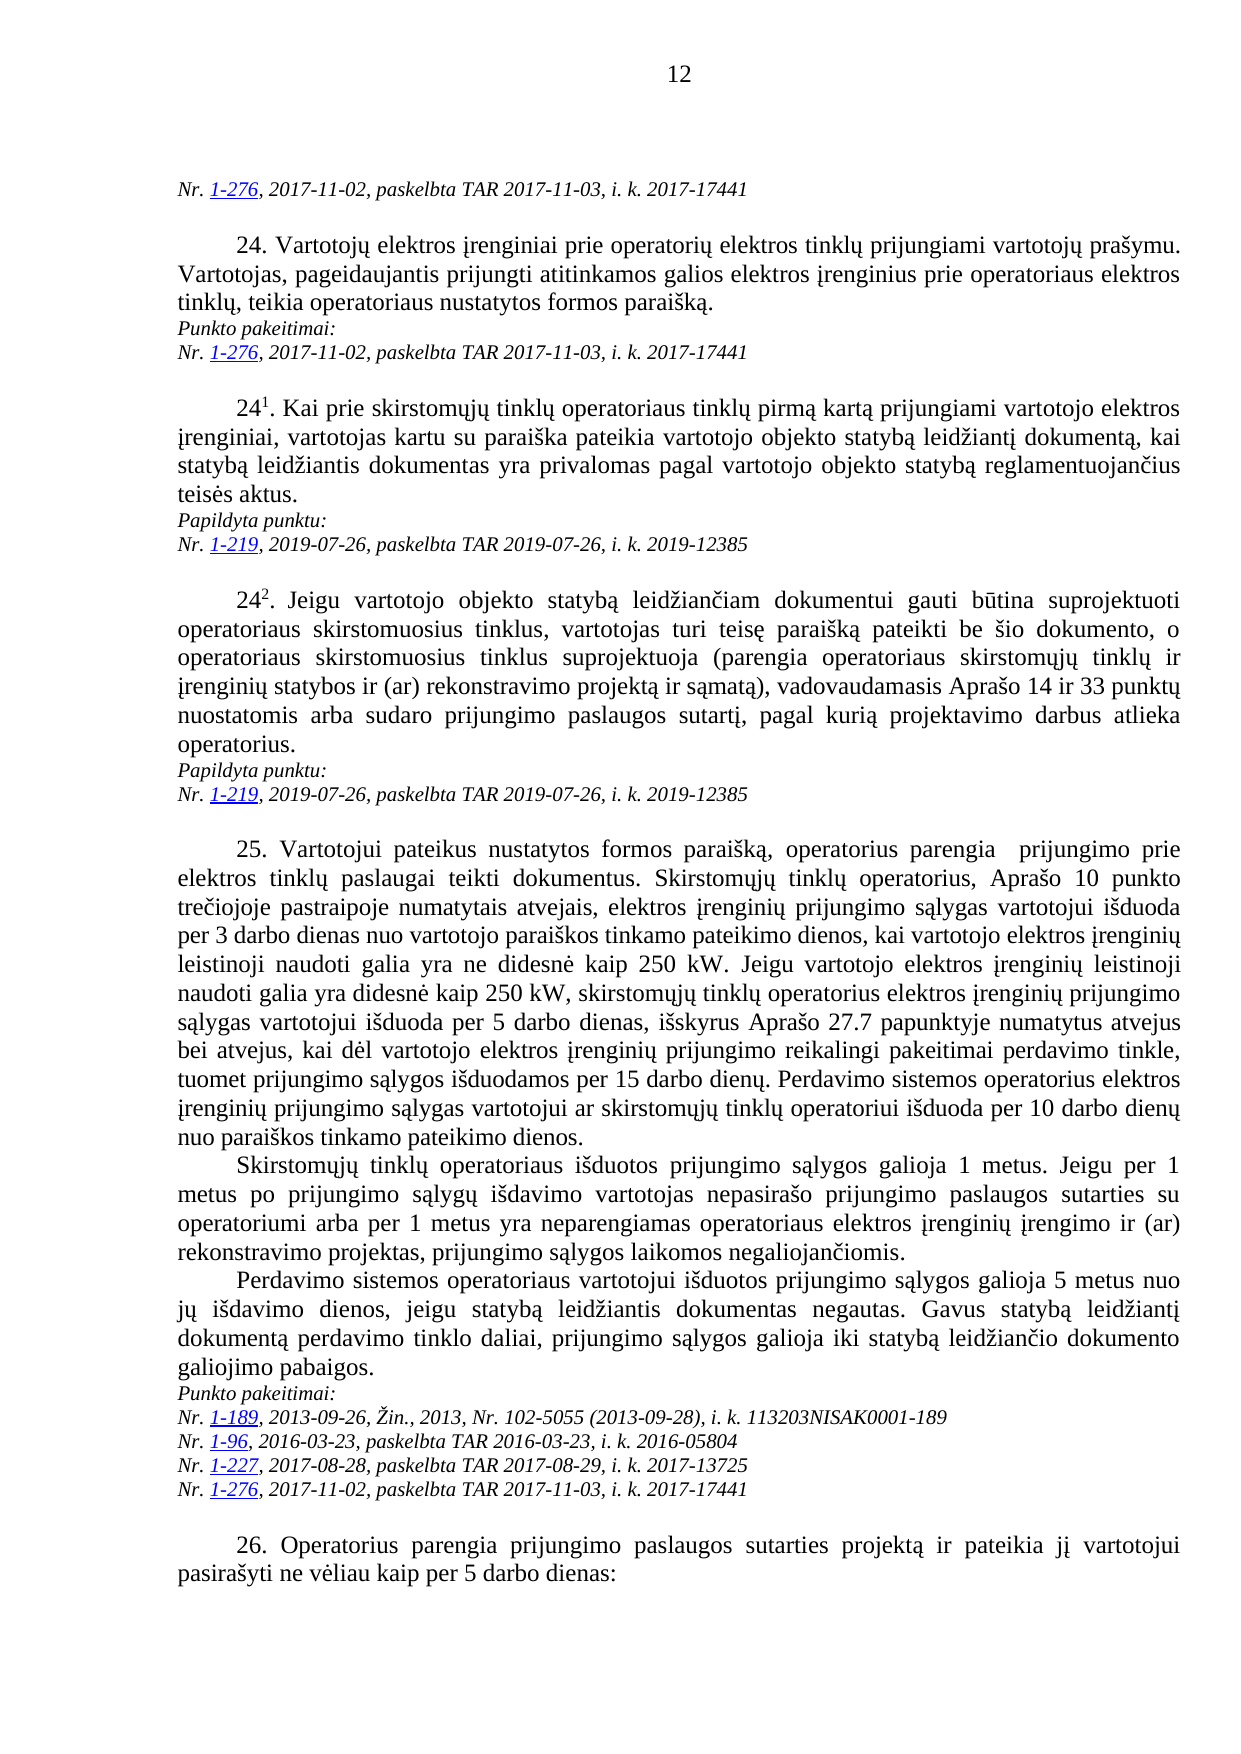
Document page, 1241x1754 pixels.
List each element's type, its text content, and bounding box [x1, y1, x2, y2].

text Nr. 1-276, 2017-11-02, paskelbta TAR 2017-11-03, i. k. 2017-17441 [177, 1477, 1181, 1501]
text 25. Vartotojui pateikus nustatytos formos paraišką, operatorius parengia prijungimo prie elektros tinklų paslaugai teikti dokumentus. Skirstomųjų tinklų operatorius, Aprašo 10 punkto trečiojoje pastraipoje numatytais atvejais, elektros įrenginių prijungimo sąlygas vartotojui išduoda per 3 darbo dienas nuo vartotojo paraiškos tinkamo pateikimo dienos, kai vartotojo elektros įrenginių leistinoji naudoti galia yra ne didesnė kaip 250 kW. Jeigu vartotojo elektros įrenginių leistinoji naudoti galia yra didesnė kaip 250 kW, skirstomųjų tinklų operatorius elektros įrenginių prijungimo sąlygas vartotojui išduoda per 5 darbo dienas, išskyrus Aprašo 27.7 papunktyje numatytus atvejus bei atvejus, kai dėl vartotojo elektros įrenginių prijungimo reikalingi pakeitimai perdavimo tinkle, tuomet prijungimo sąlygos išduodamos per 15 darbo dienų. Perdavimo sistemos operatorius elektros įrenginių prijungimo sąlygas vartotojui ar skirstomųjų tinklų operatoriui išduoda per 10 darbo dienų nuo paraiškos tinkamo pateikimo dienos. [177, 834, 1181, 1151]
text Nr. 1-276, 2017-11-02, paskelbta TAR 2017-11-03, i. k. 2017-17441 [177, 340, 1181, 364]
text Skirstomųjų tinklų operatoriaus išduotos prijungimo sąlygos galioja 1 metus. Jeigu per 1 metus po prijungimo sąlygų išdavimo vartotojas nepasirašo prijungimo paslaugos sutarties su operatoriumi arba per 1 metus yra neparengiamas operatoriaus elektros įrenginių įrengimo ir (ar) rekonstravimo projektas, prijungimo sąlygos laikomos negaliojančiomis. [177, 1151, 1181, 1266]
text Punkto pakeitimai: [177, 1381, 1181, 1405]
text Nr. 1-219, 2019-07-26, paskelbta TAR 2019-07-26, i. k. 2019-12385 [177, 782, 1181, 806]
text Nr. 1-219, 2019-07-26, paskelbta TAR 2019-07-26, i. k. 2019-12385 [177, 532, 1181, 556]
text Perdavimo sistemos operatoriaus vartotojui išduotos prijungimo sąlygos galioja 5 metus nuo jų išdavimo dienos, jeigu statybą leidžiantis dokumentas negautas. Gavus statybą leidžiantį dokumentą perdavimo tinklo daliai, prijungimo sąlygos galioja iki statybą leidžiančio dokumento galiojimo pabaigos. [177, 1266, 1181, 1381]
text Papildyta punktu: [177, 757, 1181, 782]
text Papildyta punktu: [177, 508, 1181, 532]
text Punkto pakeitimai: [177, 316, 1181, 340]
text 242. Jeigu vartotojo objekto statybą leidžiančiam dokumentui gauti būtina suprojektuoti operatoriaus skirstomuosius tinklus, vartotojas turi teisę paraišką pateikti be šio dokumento, o operatoriaus skirstomuosius tinklus suprojektuoja (parengia operatoriaus skirstomųjų tinklų ir įrenginių statybos ir (ar) rekonstravimo projektą ir sąmatą), vadovaudamasis Aprašo 14 ir 33 punktų nuostatomis arba sudaro prijungimo paslaugos sutartį, pagal kurią projektavimo darbus atlieka operatorius. [177, 585, 1181, 757]
text Nr. 1-227, 2017-08-28, paskelbta TAR 2017-08-29, i. k. 2017-13725 [177, 1453, 1181, 1477]
text 24. Vartotojų elektros įrenginiai prie operatorių elektros tinklų prijungiami vartotojų prašymu. Vartotojas, pageidaujantis prijungti atitinkamos galios elektros įrenginius prie operatoriaus elektros tinklų, teikia operatoriaus nustatytos formos paraišką. [177, 230, 1181, 316]
text Nr. 1-276, 2017-11-02, paskelbta TAR 2017-11-03, i. k. 2017-17441 [177, 177, 1181, 201]
text Nr. 1-189, 2013-09-26, Žin., 2013, Nr. 102-5055 (2013-09-28), i. k. 113203NISAK0001-189 [177, 1405, 1181, 1429]
text 241. Kai prie skirstomųjų tinklų operatoriaus tinklų pirmą kartą prijungiami vartotojo elektros įrenginiai, vartotojas kartu su paraiška pateikia vartotojo objekto statybą leidžiantį dokumentą, kai statybą leidžiantis dokumentas yra privalomas pagal vartotojo objekto statybą reglamentuojančius teisės aktus. [177, 393, 1181, 508]
text Nr. 1-96, 2016-03-23, paskelbta TAR 2016-03-23, i. k. 2016-05804 [177, 1429, 1181, 1453]
text 26. Operatorius parengia prijungimo paslaugos sutarties projektą ir pateikia jį vartotojui pasirašyti ne vėliau kaip per 5 darbo dienas: [177, 1530, 1181, 1587]
